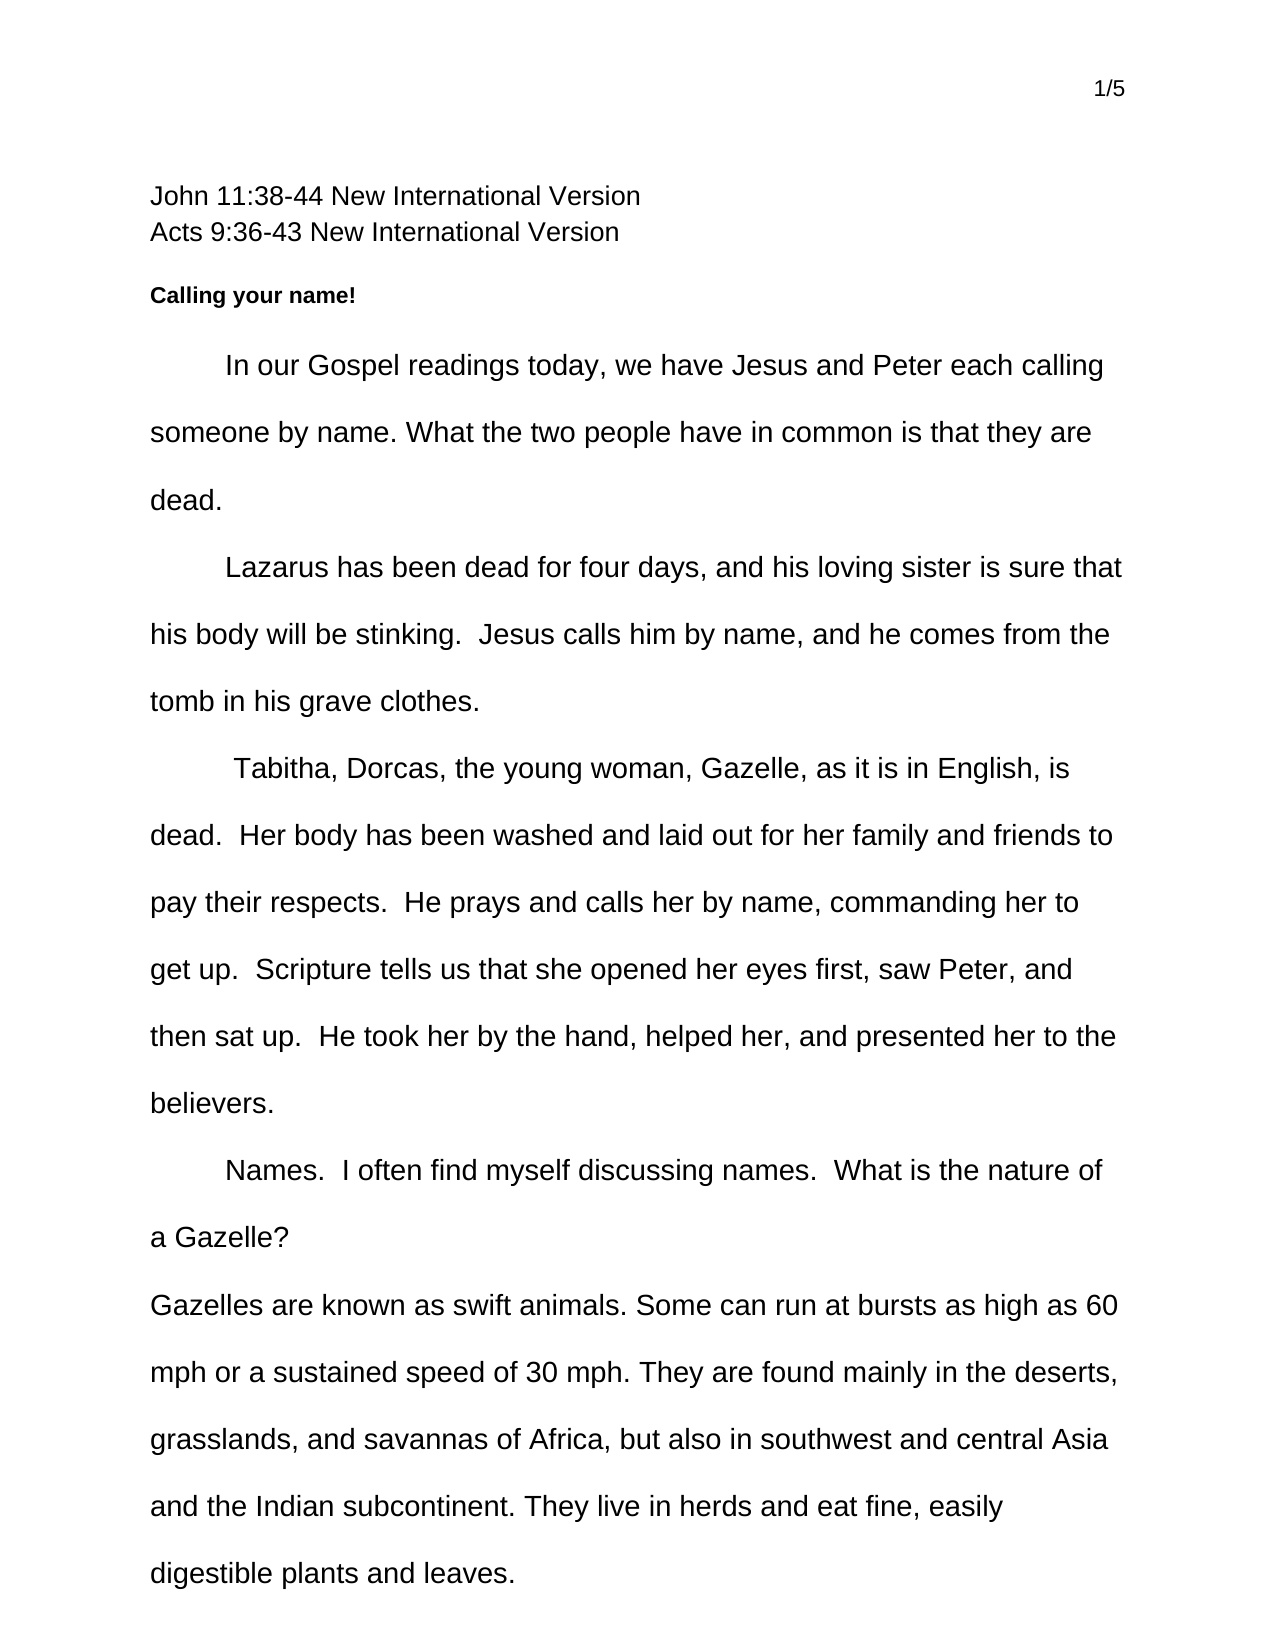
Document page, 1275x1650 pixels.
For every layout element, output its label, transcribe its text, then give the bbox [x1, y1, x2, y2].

text Lazarus has been dead for four days, and his loving sister is sure that his body will be stinking. Jesus calls him by name, and he comes from the tomb in his grave clothes. [150, 550, 1125, 717]
text John 11:38-44 New International Version [150, 180, 1125, 211]
text Calling your name! [150, 282, 1125, 309]
text Acts 9:36-43 New International Version [150, 216, 1125, 247]
text Tabitha, Dorcas, the young woman, Gazelle, as it is in English, is dead. Her body has been washed and laid out for her family and friends to pay their respects. He prays and calls her by name, commanding her to get up. Scripture tells us that she opened her eyes first, saw Peter, and then sat up. He took her by the hand, helped her, and presented her to the believers. [150, 751, 1125, 1120]
text Names. I often find myself discussing names. What is the nature of a Gazelle? [150, 1153, 1125, 1254]
text Gazelles are known as swift animals. Some can run at bursts as high as 60 mph or a sustained speed of 30 mph. They are found mainly in the deserts, grasslands, and savannas of Africa, but also in southwest and central Asia and the Indian subcontinent. They live in herds and eat fine, easily digestible plants and leaves. [150, 1288, 1125, 1589]
text In our Gospel readings today, we have Jesus and Peter each calling someone by name. What the two people have in common is that they are dead. [150, 348, 1125, 516]
